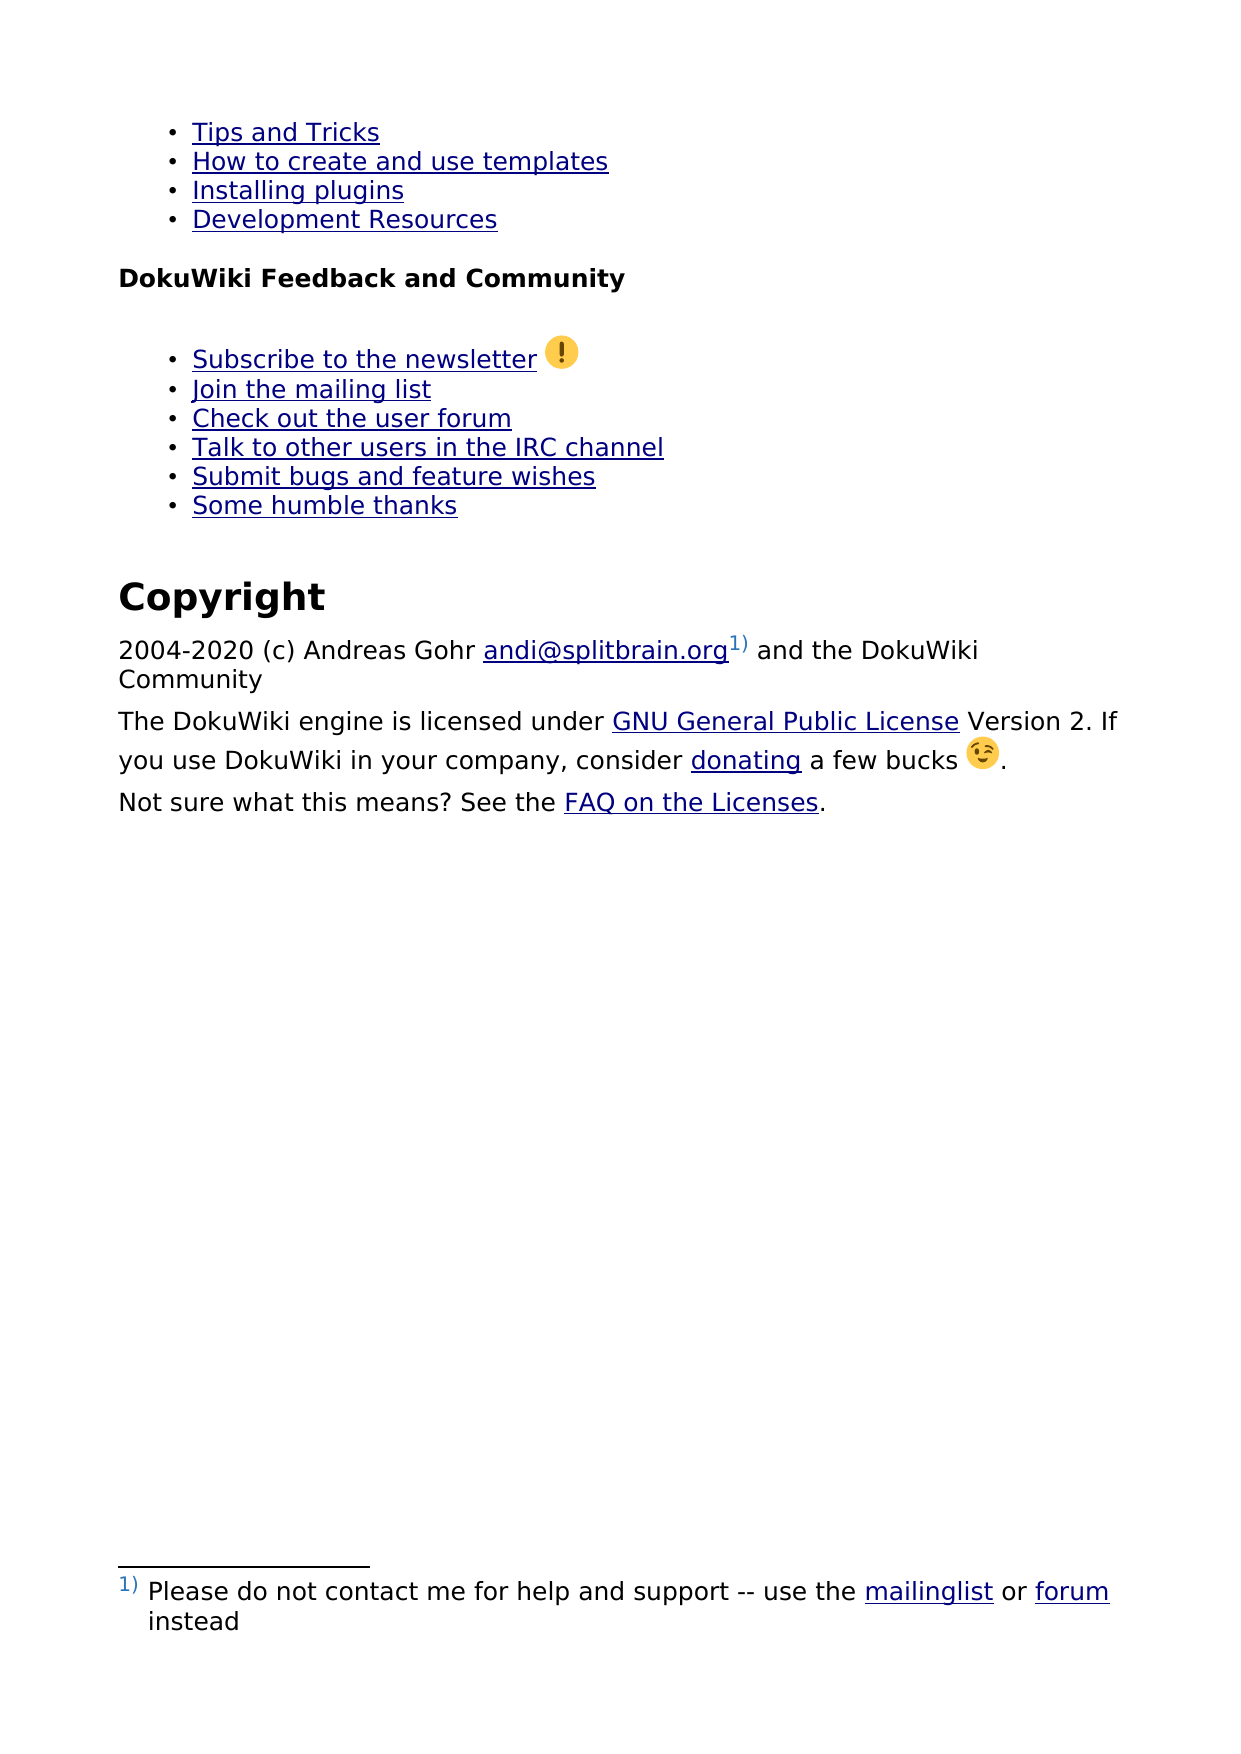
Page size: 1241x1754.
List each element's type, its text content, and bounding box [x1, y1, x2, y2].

list Submit bugs and feature wishes [177, 462, 1122, 491]
list Development Resources [177, 206, 1122, 235]
text DokuWiki Feedback and Community [118, 264, 1122, 293]
list Talk to other users in the IRC channel [177, 433, 1122, 462]
text Please do not contact me for help and support -- use the mailinglist or forum instead [118, 1573, 1122, 1636]
list Subscribe to the newsletter [177, 335, 1122, 375]
list Installing plugins [177, 176, 1122, 206]
list Check out the user forum [177, 404, 1122, 433]
list Tips and Tricks [177, 118, 1122, 147]
list Some humble thanks [177, 491, 1122, 521]
subtitle Copyright [118, 575, 1122, 619]
text 2004-2020 (c) Andreas Gohr andi@splitbrain.org and the DokuWiki Community [118, 631, 1122, 694]
list Join the mailing list [177, 375, 1122, 404]
list How to create and use templates [177, 147, 1122, 176]
text The DokuWiki engine is licensed under GNU General Public License Version 2. If you use DokuWiki in your company, consider donating a few bucks . [118, 707, 1122, 776]
text Not sure what this means? See the FAQ on the Licenses. [118, 788, 1122, 817]
